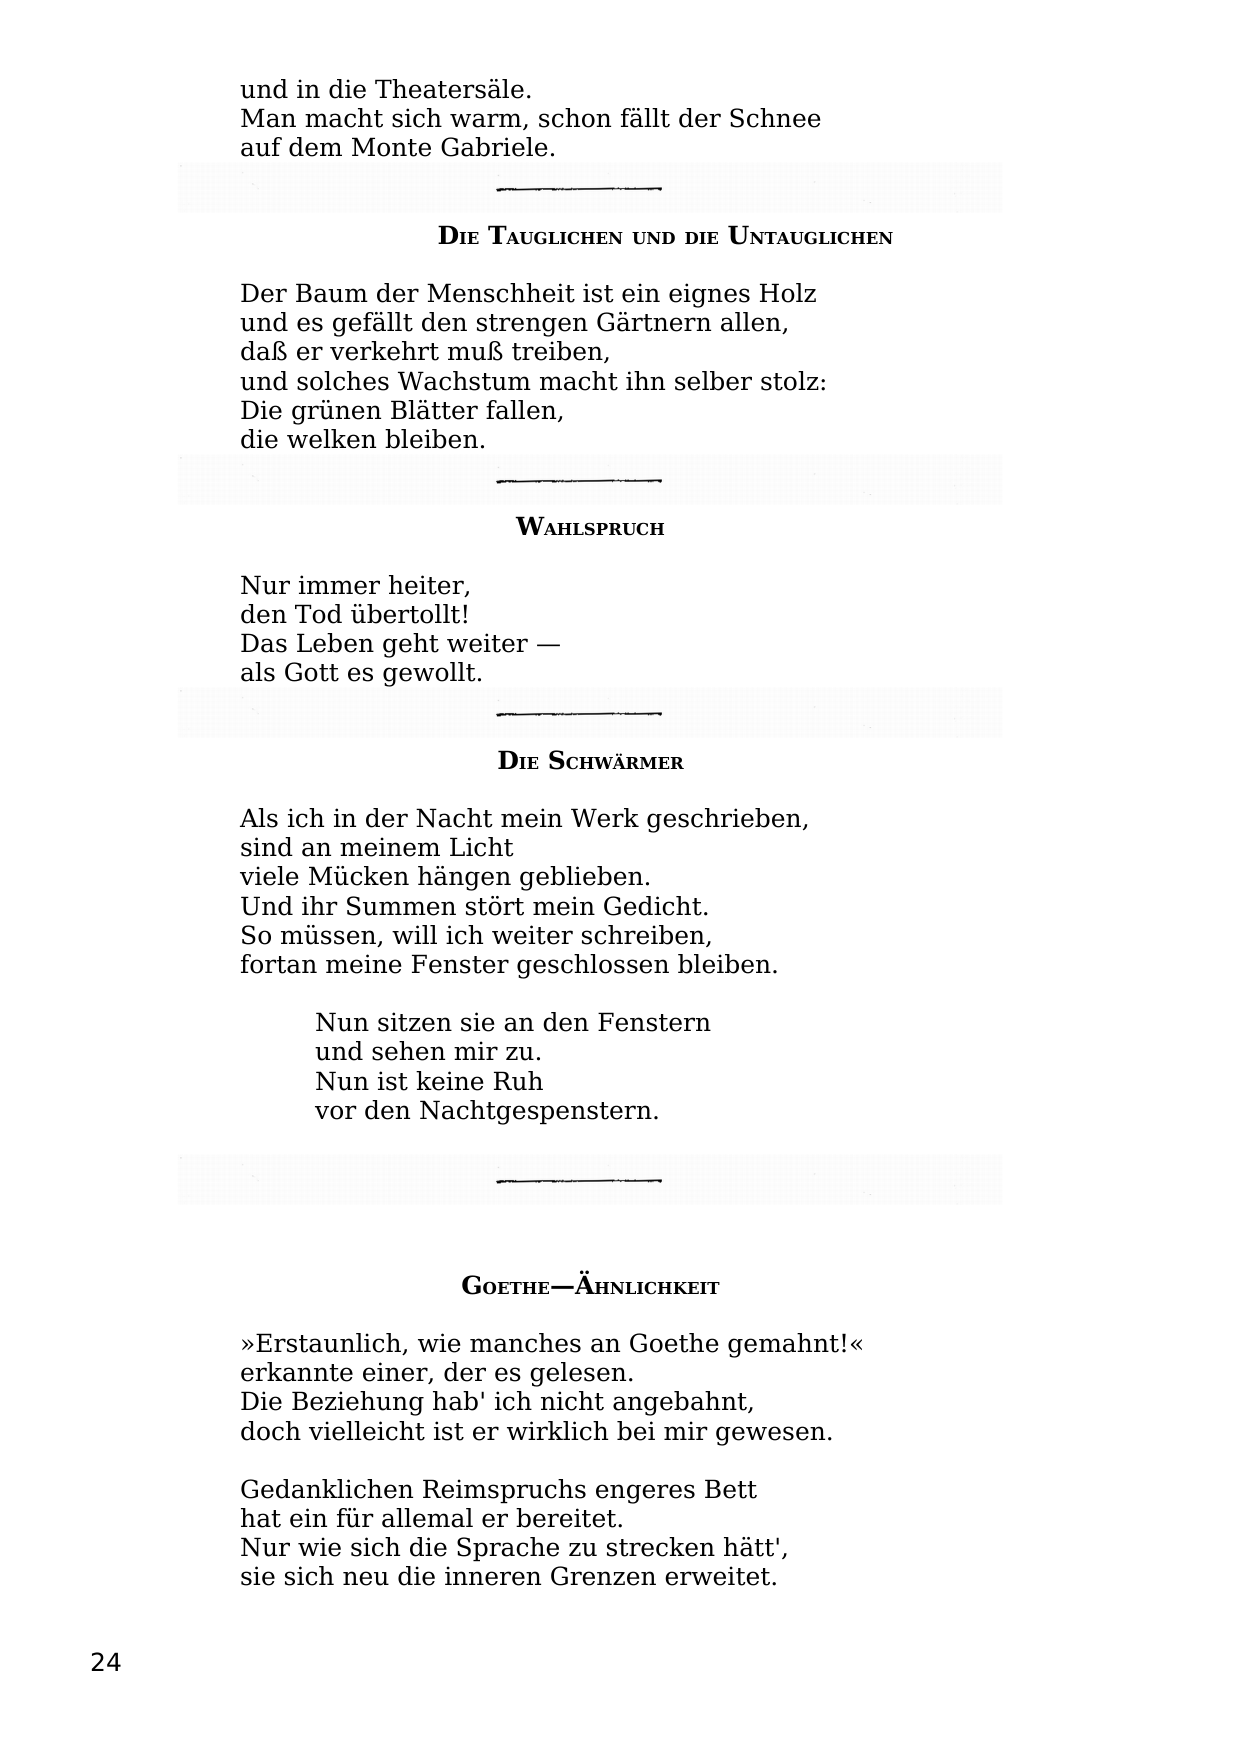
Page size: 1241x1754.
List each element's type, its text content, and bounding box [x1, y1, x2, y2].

picture [177, 454, 1003, 505]
text »Erstaunlich, wie manches an Goethe gemahnt!« [240, 1329, 1091, 1358]
text daß er verkehrt muß treiben, [240, 337, 1091, 367]
text Als ich in der Nacht mein Werk geschrieben, [240, 804, 1091, 833]
text die welken bleiben. [240, 425, 1091, 454]
text Nur immer heiter, [240, 571, 1091, 600]
text Und ihr Summen stört mein Gedicht. [240, 892, 1091, 921]
text erkannte einer, der es gelesen. [240, 1358, 1091, 1387]
text Nun sitzen sie an den Fenstern [240, 1008, 1091, 1037]
text Goethe—Ähnlichkeit [90, 1242, 1091, 1300]
text auf dem Monte Gabriele. [240, 133, 1091, 162]
text fortan meine Fenster geschlossen bleiben. [240, 950, 1091, 979]
text Nun ist keine Ruh [240, 1067, 1091, 1096]
text Nur wie sich die Sprache zu strecken hätt', [240, 1533, 1091, 1562]
text und in die Theatersäle. [240, 75, 1091, 104]
text So müssen, will ich weiter schreiben, [240, 921, 1091, 950]
text doch vielleicht ist er wirklich bei mir gewesen. [240, 1417, 1091, 1446]
picture [177, 1154, 1003, 1205]
text und solches Wachstum macht ihn selber stolz: [240, 367, 1091, 396]
text den Tod übertollt! [240, 600, 1091, 629]
picture [177, 162, 1003, 213]
text vor den Nachtgespenstern. [240, 1096, 1091, 1125]
text und sehen mir zu. [240, 1037, 1091, 1067]
picture [177, 687, 1003, 738]
text und es gefällt den strengen Gärtnern allen, [240, 308, 1091, 337]
text Das Leben geht weiter — [240, 629, 1091, 658]
text Wahlspruch [90, 454, 1091, 542]
text sie sich neu die inneren Grenzen erweitet. [240, 1562, 1091, 1592]
text Die Schwärmer [90, 687, 1091, 775]
text Der Baum der Menschheit ist ein eignes Holz [240, 279, 1091, 308]
text hat ein für allemal er bereitet. [240, 1504, 1091, 1533]
text Die grünen Blätter fallen, [240, 396, 1091, 425]
text Die Beziehung hab' ich nicht angebahnt, [240, 1387, 1091, 1417]
text viele Mücken hängen geblieben. [240, 862, 1091, 892]
text als Gott es gewollt. [240, 658, 1091, 687]
text Die Tauglichen und die Untauglichen [240, 162, 1091, 250]
text Gedanklichen Reimspruchs engeres Bett [240, 1475, 1091, 1504]
text Man macht sich warm, schon fällt der Schnee [240, 104, 1091, 133]
text sind an meinem Licht [240, 833, 1091, 862]
